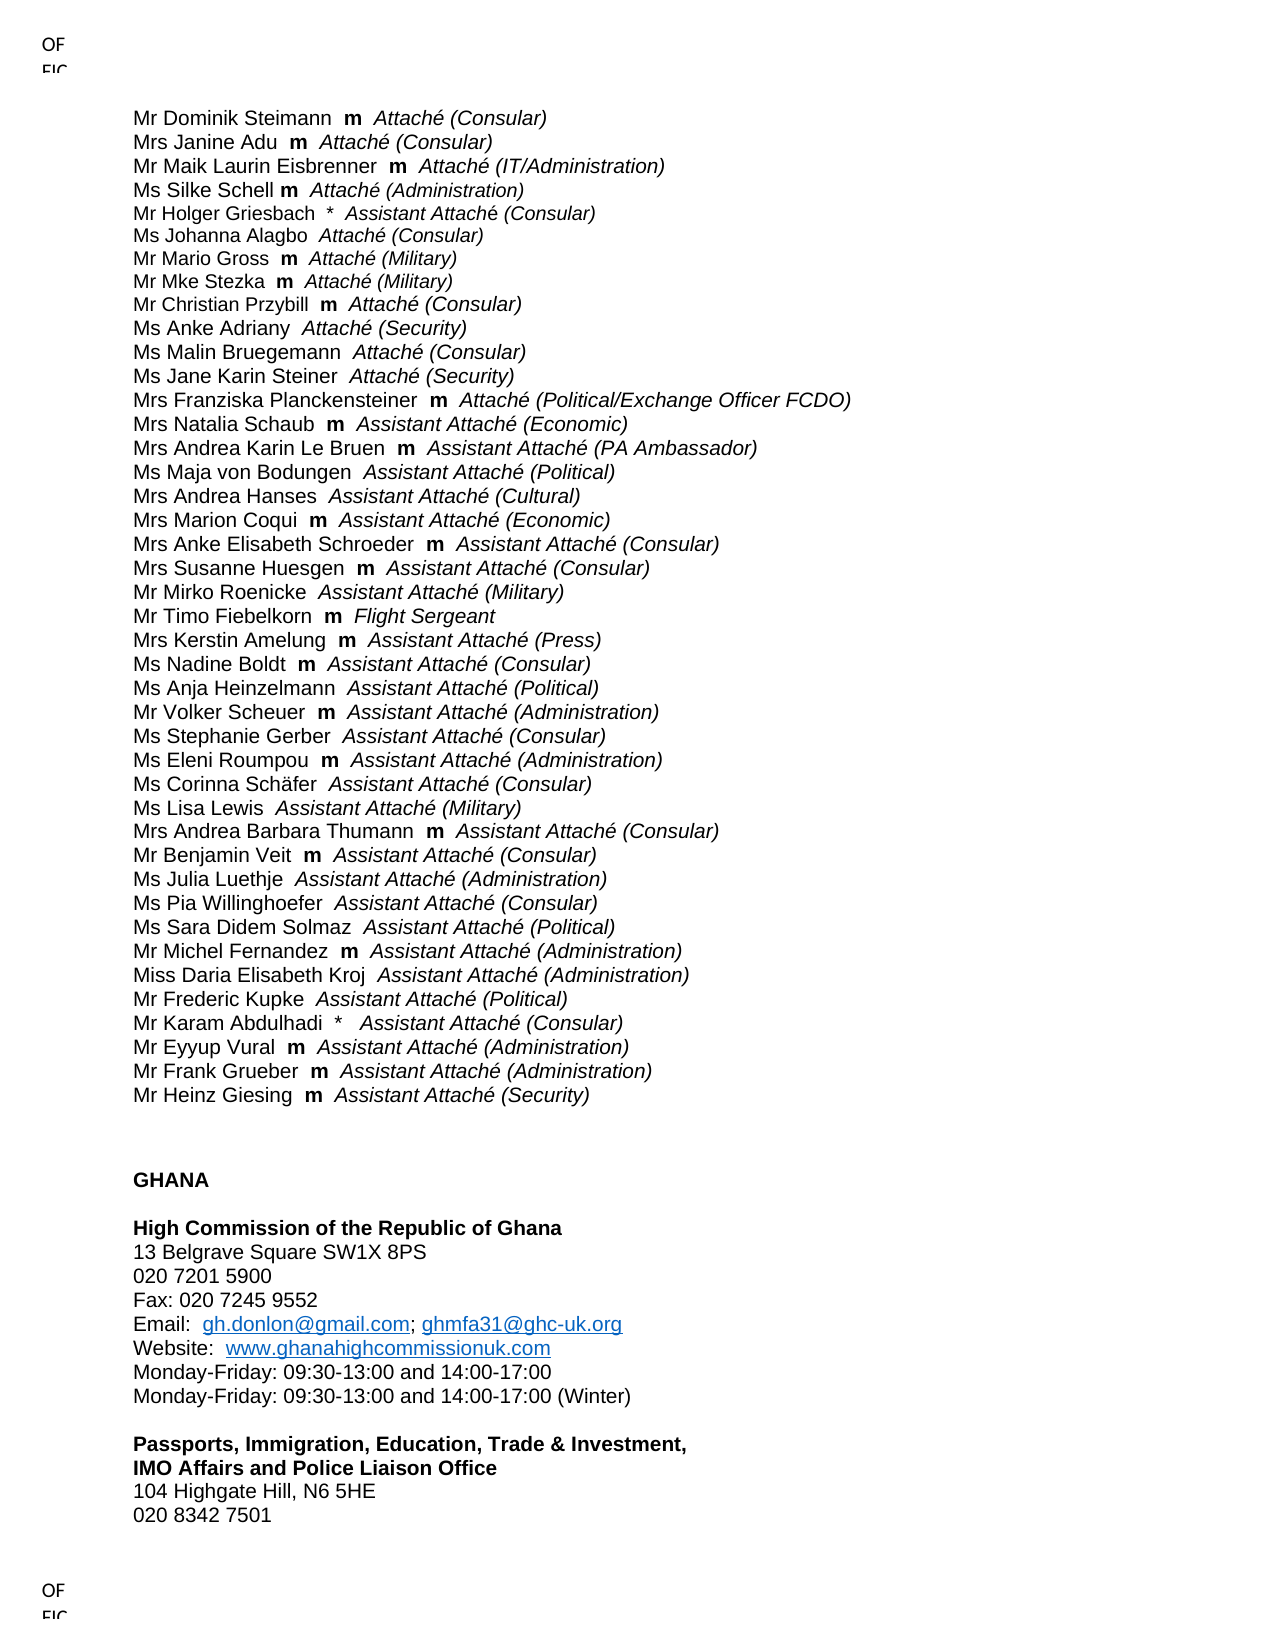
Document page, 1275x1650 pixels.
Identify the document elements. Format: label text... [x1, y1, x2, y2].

text Email: gh.donlon@gmail.com; ghmfa31@ghc-uk.org [133, 1312, 1181, 1336]
text Mr Michel Fernandez m Assistant Attaché (Administration) [133, 939, 1181, 963]
text Mr Maik Laurin Eisbrenner m Attaché (IT/Administration) [133, 153, 1181, 177]
text Mrs Andrea Hanses Assistant Attaché (Cultural) [133, 484, 1181, 508]
text Mr Heinz Giesing m Assistant Attaché (Security) [133, 1083, 1181, 1107]
text Monday-Friday: 09:30-13:00 and 14:00-17:00 [133, 1359, 1181, 1383]
text Ms Maja von Bodungen Assistant Attaché (Political) [133, 460, 1181, 484]
text Mr Frederic Kupke Assistant Attaché (Political) [133, 987, 1181, 1011]
text Mrs Franziska Planckensteiner m Attaché (Political/Exchange Officer FCDO) [133, 388, 1181, 412]
text Mrs Janine Adu m Attaché (Consular) [133, 129, 1181, 153]
text Ms Stephanie Gerber Assistant Attaché (Consular) [133, 723, 1181, 747]
text Mrs Anke Elisabeth Schroeder m Assistant Attaché (Consular) [133, 532, 1181, 556]
text Ms Sara Didem Solmaz Assistant Attaché (Political) [133, 915, 1181, 939]
text Ms Nadine Boldt m Assistant Attaché (Consular) [133, 652, 1181, 676]
text Mr Holger Griesbach * Assistant Attaché (Consular) [133, 201, 1181, 224]
text Mr Benjamin Veit m Assistant Attaché (Consular) [133, 843, 1181, 867]
text Ms Anke Adriany Attaché (Security) [133, 316, 1181, 340]
text Mrs Marion Coqui m Assistant Attaché (Economic) [133, 508, 1181, 532]
text Mrs Andrea Karin Le Bruen m Assistant Attaché (PA Ambassador) [133, 436, 1181, 460]
text IMO Affairs and Police Liaison Office [133, 1455, 1181, 1479]
text Ms Johanna Alagbo Attaché (Consular) [133, 224, 1181, 247]
text Mr Mario Gross m Attaché (Military) [133, 247, 1181, 269]
text Ms Malin Bruegemann Attaché (Consular) [133, 340, 1181, 364]
text 104 Highgate Hill, N6 5HE [133, 1479, 1181, 1503]
text Mrs Natalia Schaub m Assistant Attaché (Economic) [133, 412, 1181, 436]
text Mrs Susanne Huesgen m Assistant Attaché (Consular) [133, 556, 1181, 580]
text Ms Anja Heinzelmann Assistant Attaché (Political) [133, 676, 1181, 699]
text Mr Dominik Steimann m Attaché (Consular) [133, 106, 1181, 129]
text Fax: 020 7245 9552 [133, 1288, 1181, 1312]
text Ms Pia Willinghoefer Assistant Attaché (Consular) [133, 891, 1181, 915]
text Mr Eyyup Vural m Assistant Attaché (Administration) [133, 1035, 1181, 1059]
text Mrs Andrea Barbara Thumann m Assistant Attaché (Consular) [133, 819, 1181, 843]
text Mr Frank Grueber m Assistant Attaché (Administration) [133, 1059, 1181, 1083]
text Miss Daria Elisabeth Kroj Assistant Attaché (Administration) [133, 963, 1181, 987]
text Mr Karam Abdulhadi * Assistant Attaché (Consular) [133, 1011, 1181, 1035]
text Ms Lisa Lewis Assistant Attaché (Military) [133, 795, 1181, 819]
text Ms Eleni Roumpou m Assistant Attaché (Administration) [133, 747, 1181, 771]
text 020 7201 5900 [133, 1264, 1181, 1288]
text Mrs Kerstin Amelung m Assistant Attaché (Press) [133, 628, 1181, 652]
text Passports, Immigration, Education, Trade & Investment, [133, 1431, 1181, 1455]
text Ms Corinna Schäfer Assistant Attaché (Consular) [133, 771, 1181, 795]
text 020 8342 7501 [133, 1503, 1181, 1527]
text Mr Timo Fiebelkorn m Flight Sergeant [133, 604, 1181, 628]
text Mr Christian Przybill m Attaché (Consular) [133, 292, 1181, 316]
text Mr Volker Scheuer m Assistant Attaché (Administration) [133, 699, 1181, 723]
text Monday-Friday: 09:30-13:00 and 14:00-17:00 (Winter) [133, 1383, 1181, 1407]
text GHANA [133, 1168, 1181, 1192]
text Ms Julia Luethje Assistant Attaché (Administration) [133, 867, 1181, 891]
text High Commission of the Republic of Ghana [133, 1216, 1181, 1240]
text Ms Silke Schell m Attaché (Administration) [133, 177, 1181, 201]
text Website: www.ghanahighcommissionuk.com [133, 1336, 1181, 1359]
text Ms Jane Karin Steiner Attaché (Security) [133, 364, 1181, 388]
text Mr Mirko Roenicke Assistant Attaché (Military) [133, 580, 1181, 604]
text Mr Mke Stezka m Attaché (Military) [133, 269, 1181, 292]
text 13 Belgrave Square SW1X 8PS [133, 1240, 1181, 1264]
